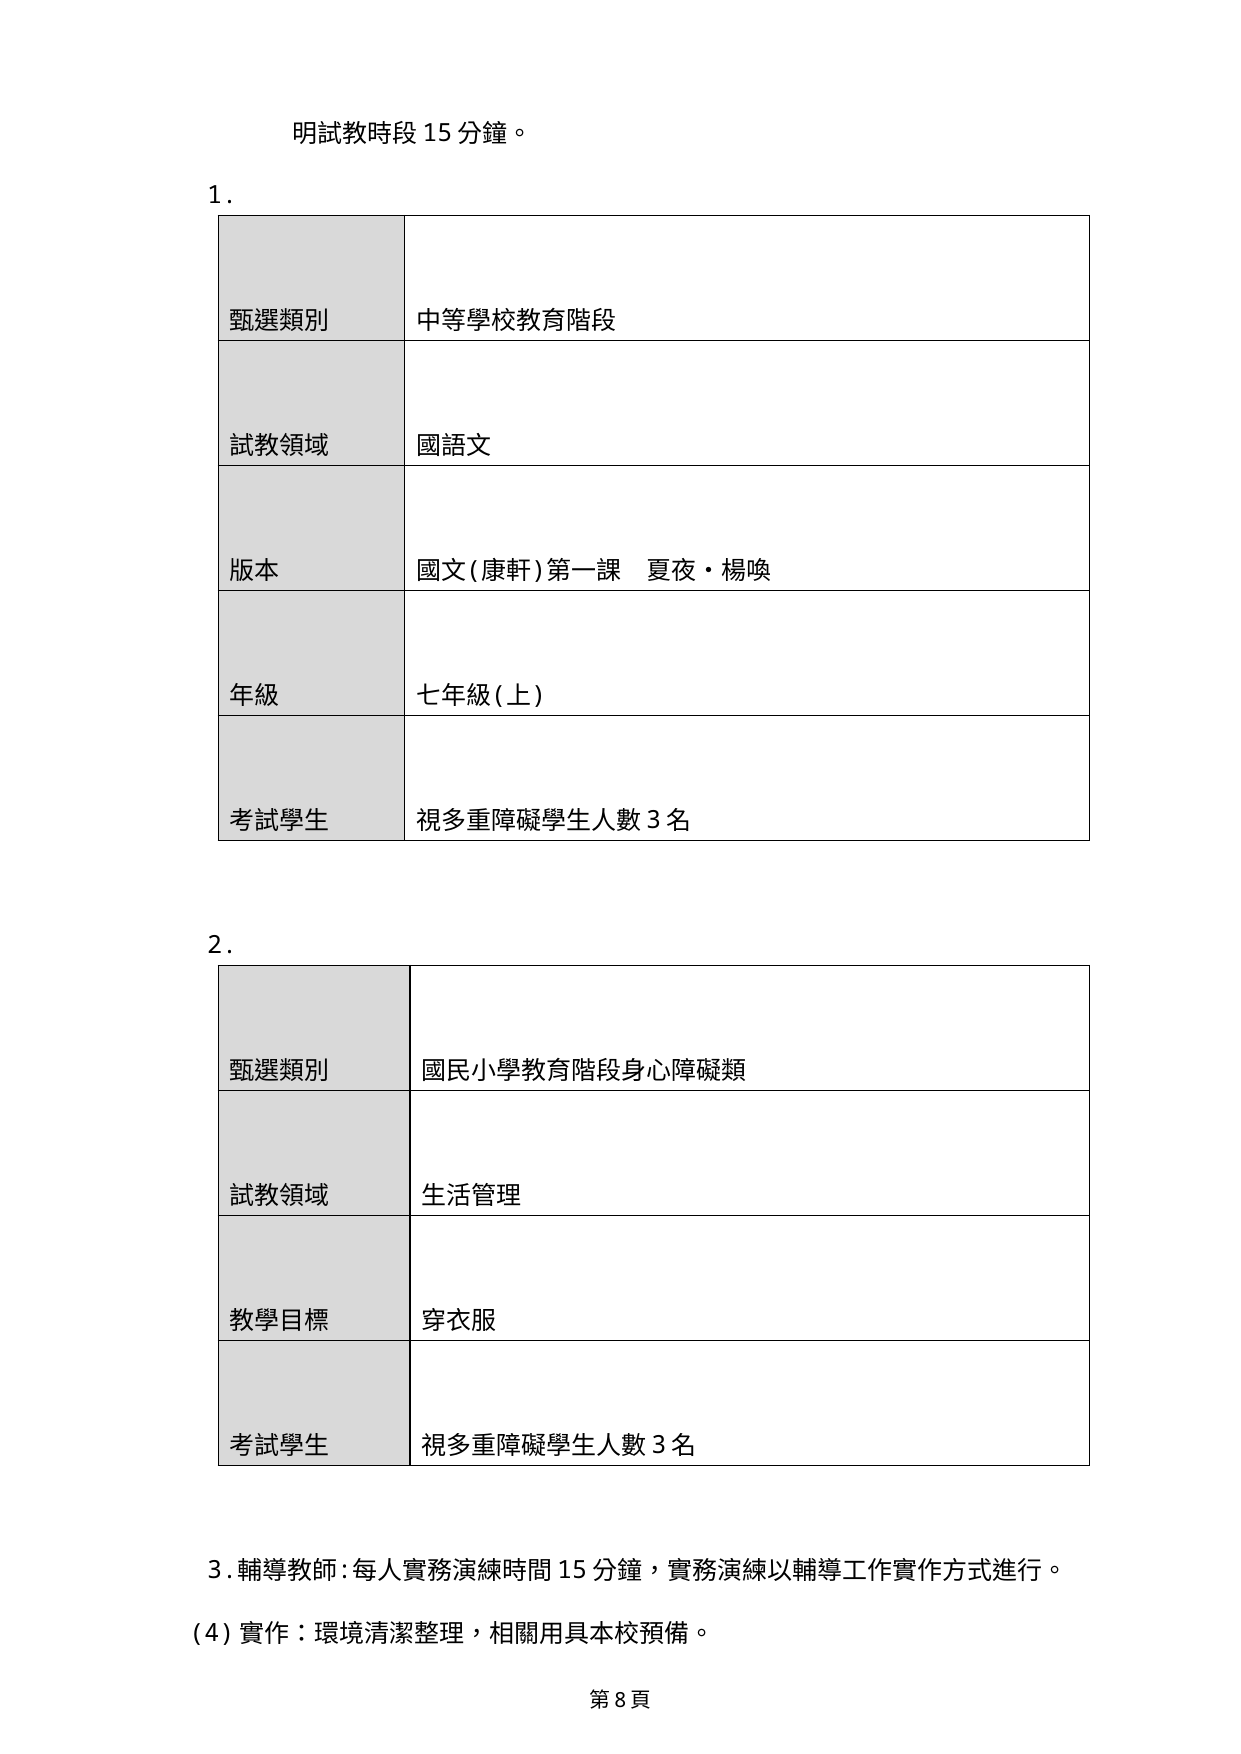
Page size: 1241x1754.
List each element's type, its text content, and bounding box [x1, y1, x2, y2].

table_cell 國語文 [405, 341, 1089, 465]
table_cell 年級 [219, 591, 404, 715]
list 明試教時段15分鐘。 [189, 90, 1122, 152]
table_cell 教學目標 [219, 1216, 409, 1340]
table_cell 試教領域 [219, 341, 404, 465]
table_cell 考試學生 [219, 716, 404, 840]
text 3.輔導教師:每人實務演練時間15分鐘，實務演練以輔導工作實作方式進行。 [207, 1527, 1122, 1590]
table_header 甄選類別 [219, 216, 404, 340]
list 實作：環境清潔整理，相關用具本校預備。 [189, 1590, 1122, 1652]
table_header 甄選類別 [219, 966, 409, 1090]
table_cell 考試學生 [219, 1341, 409, 1465]
table_cell 生活管理 [411, 1091, 1089, 1215]
table_cell 視多重障礙學生人數3名 [411, 1341, 1089, 1465]
table_header 中等學校教育階段 [405, 216, 1089, 340]
table_cell 穿衣服 [411, 1216, 1089, 1340]
table_cell 試教領域 [219, 1091, 409, 1215]
table_cell 國文(康軒)第一課 夏夜‧楊喚 [405, 466, 1089, 590]
table_header 國民小學教育階段身心障礙類 [411, 966, 1089, 1090]
table_cell 七年級(上) [405, 591, 1089, 715]
table_cell 版本 [219, 466, 404, 590]
text 2. [207, 902, 1122, 965]
text 1. [207, 152, 1122, 215]
table_cell 視多重障礙學生人數3名 [405, 716, 1089, 840]
